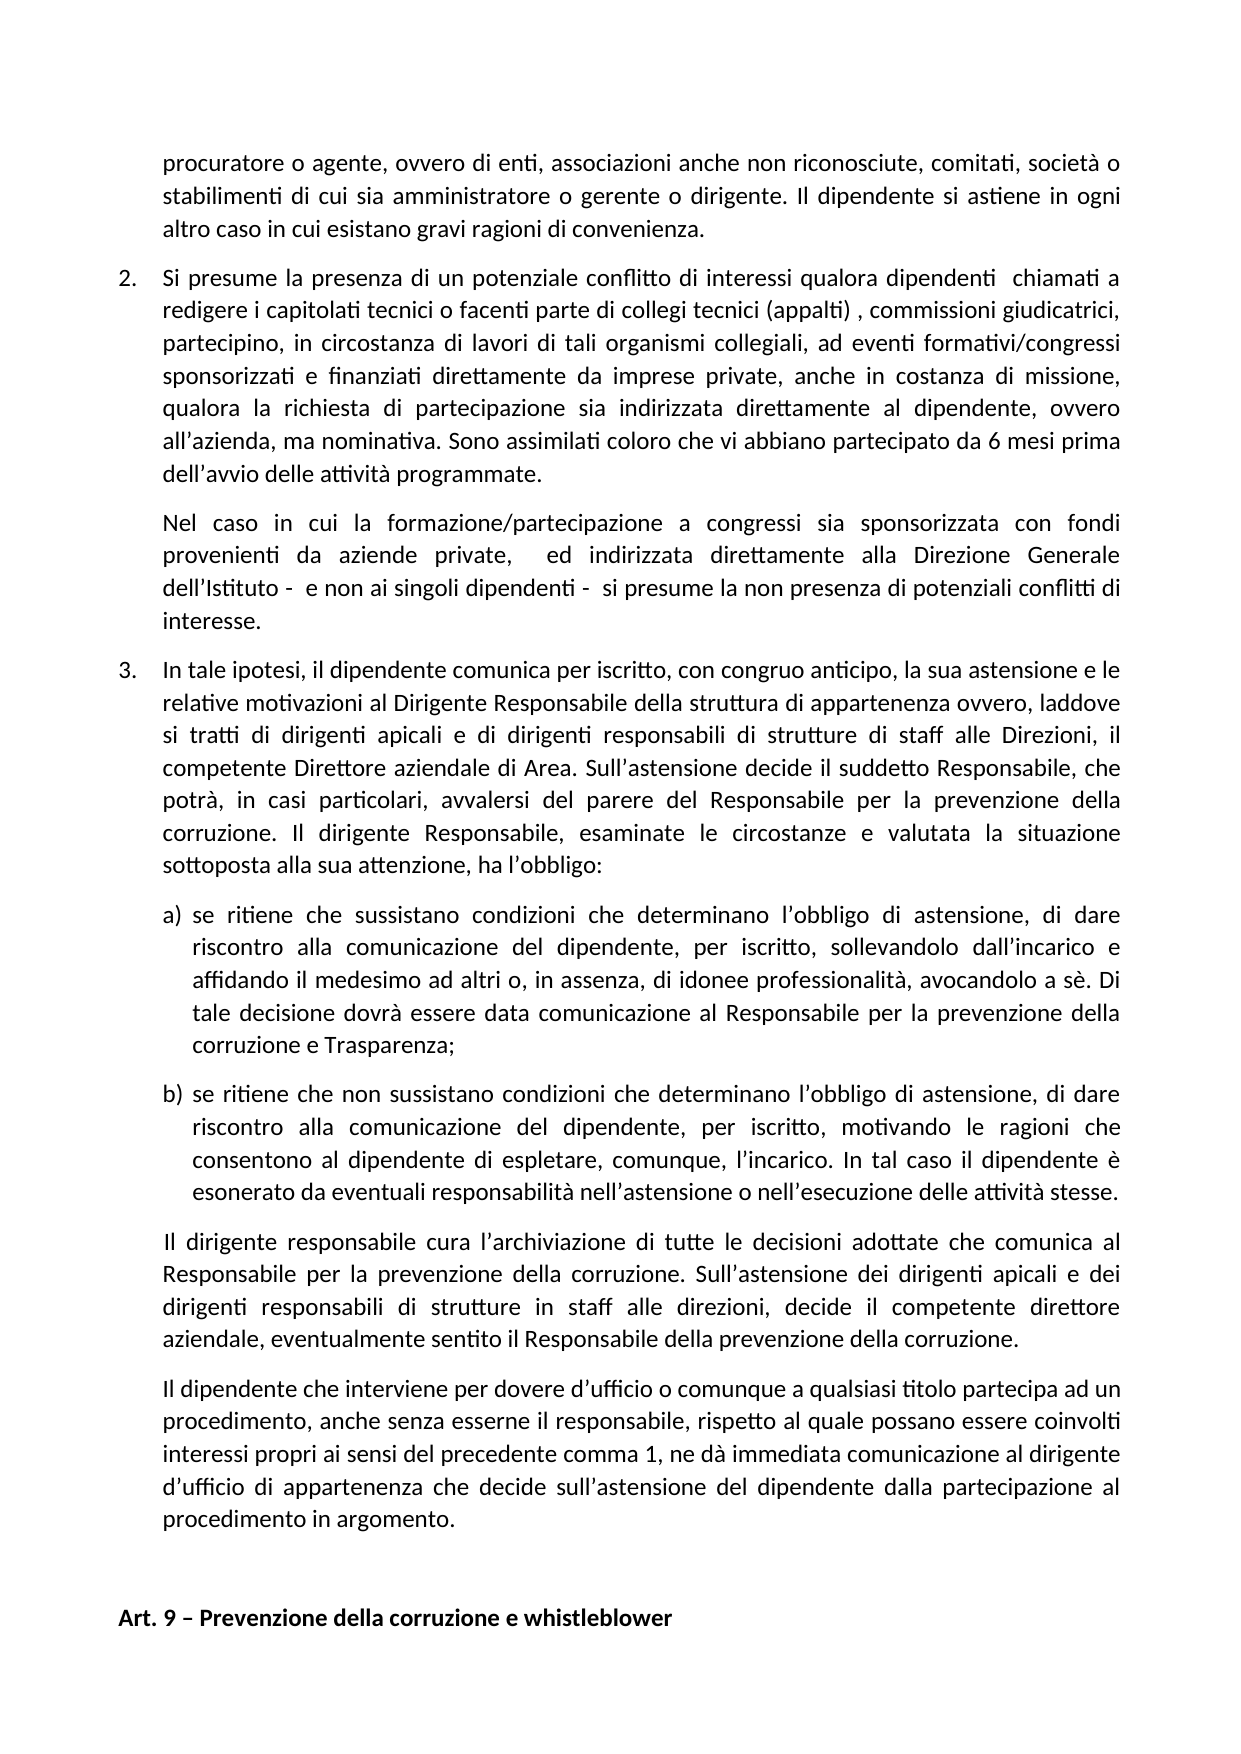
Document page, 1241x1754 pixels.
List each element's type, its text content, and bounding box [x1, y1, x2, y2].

text Il dipendente che interviene per dovere d’ufficio o comunque a qualsiasi titolo partecipa ad un procedimento, anche senza esserne il responsabile, rispetto al quale possano essere coinvolti interessi propri ai sensi del precedente comma 1, ne dà immediata comunicazione al dirigente d’ufficio di appartenenza che decide sull’astensione del dipendente dalla partecipazione al procedimento in argomento. [162, 1373, 1122, 1534]
text Il dirigente responsabile cura l’archiviazione di tutte le decisioni adottate che comunica al Responsabile per la prevenzione della corruzione. Sull’astensione dei dirigenti apicali e dei dirigenti responsabili di strutture in staff alle direzioni, decide il competente direttore aziendale, eventualmente sentito il Responsabile della prevenzione della corruzione. [162, 1226, 1122, 1354]
list Si presume la presenza di un potenziale conflitto di interessi qualora dipendenti chiamati a redigere i capitolati tecnici o facenti parte di collegi tecnici (appalti) , commissioni giudicatrici, partecipino, in circostanza di lavori di tali organismi collegiali, ad eventi formativi/congressi sponsorizzati e finanziati direttamente da imprese private, anche in costanza di missione, qualora la richiesta di partecipazione sia indirizzata direttamente al dipendente, ovvero all’azienda, ma nominativa. Sono assimilati coloro che vi abbiano partecipato da 6 mesi prima dell’avvio delle attività programmate. [118, 262, 1122, 488]
list In tale ipotesi, il dipendente comunica per iscritto, con congruo anticipo, la sua astensione e le relative motivazioni al Dirigente Responsabile della struttura di appartenenza ovvero, laddove si tratti di dirigenti apicali e di dirigenti responsabili di strutture di staff alle Direzioni, il competente Direttore aziendale di Area. Sull’astensione decide il suddetto Responsabile, che potrà, in casi particolari, avvalersi del parere del Responsabile per la prevenzione della corruzione. Il dirigente Responsabile, esaminate le circostanze e valutata la situazione sottoposta alla sua attenzione, ha l’obbligo: [118, 654, 1122, 880]
text Art. 9 – Prevenzione della corruzione e whistleblower [118, 1602, 1122, 1632]
list se ritiene che non sussistano condizioni che determinano l’obbligo di astensione, di dare riscontro alla comunicazione del dipendente, per iscritto, motivando le ragioni che consentono al dipendente di espletare, comunque, l’incarico. In tal caso il dipendente è esonerato da eventuali responsabilità nell’astensione o nell’esecuzione delle attività stesse. [162, 1079, 1122, 1207]
list se ritiene che sussistano condizioni che determinano l’obbligo di astensione, di dare riscontro alla comunicazione del dipendente, per iscritto, sollevandolo dall’incarico e affidando il medesimo ad altri o, in assenza, di idonee professionalità, avocandolo a sè. Di tale decisione dovrà essere data comunicazione al Responsabile per la prevenzione della corruzione e Trasparenza; [162, 899, 1122, 1060]
list procuratore o agente, ovvero di enti, associazioni anche non riconosciute, comitati, società o stabilimenti di cui sia amministratore o gerente o dirigente. Il dipendente si astiene in ogni altro caso in cui esistano gravi ragioni di convenienza. [118, 148, 1122, 243]
text Nel caso in cui la formazione/partecipazione a congressi sia sponsorizzata con fondi provenienti da aziende private, ed indirizzata direttamente alla Direzione Generale dell’Istituto - e non ai singoli dipendenti - si presume la non presenza di potenziali conflitti di interesse. [162, 507, 1122, 635]
